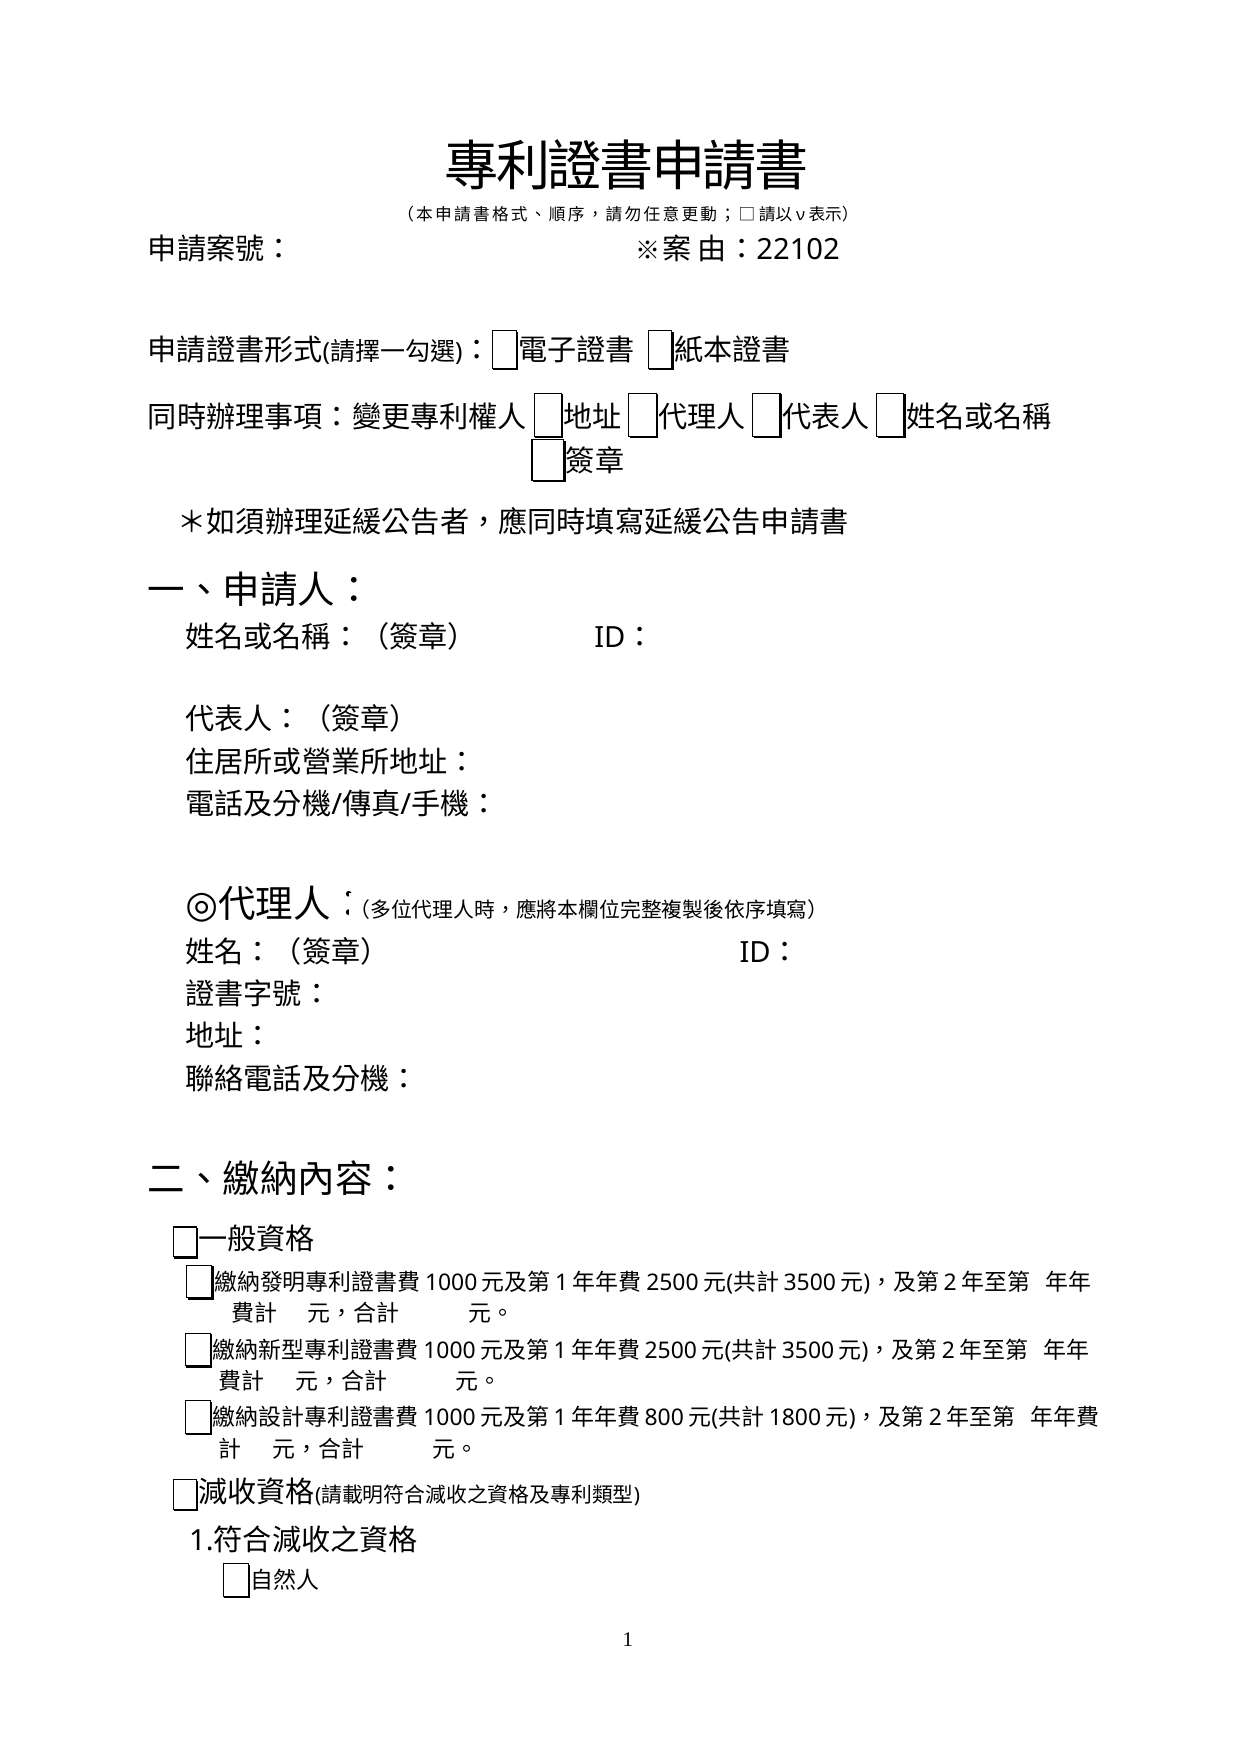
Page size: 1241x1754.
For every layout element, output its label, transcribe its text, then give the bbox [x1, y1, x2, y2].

text 一般資格 [173, 1208, 1107, 1260]
text 同時辦理事項：變更專利權人 地址 代理人 代表人 姓名或名稱 [148, 387, 1107, 437]
text 姓名：（簽章） ID： [185, 928, 1107, 971]
text （本申請書格式、順序，請勿任意更動；□ 請以 ν表示） [148, 201, 1107, 226]
text 申請證書形式(請擇一勾選)： 電子證書 紙本證書 [147, 326, 1107, 369]
text 地址： [185, 1013, 1107, 1055]
text 電話及分機/傳真/手機： [185, 780, 1107, 823]
text 住居所或營業所地址： [185, 738, 1107, 780]
text 聯絡電話及分機： [185, 1055, 1107, 1098]
text 一、申請人： [148, 559, 1107, 614]
text 減收資格(請載明符合減收之資格及專利類型) [173, 1468, 1107, 1511]
text 姓名或名稱：（簽章） ID： [185, 614, 1107, 656]
text ＊如須辦理延緩公告者，應同時填寫延緩公告申請書 [148, 498, 1107, 541]
text 二、繳納內容： [148, 1149, 1100, 1203]
text [224, 1564, 248, 1595]
text 繳納新型專利證書費1000元及第1年年費2500元(共計3500元)，及第2年至第 年年費計 元，合計 元。 [173, 1333, 1107, 1396]
text ◎代理人：（多位代理人時，應將本欄位完整複製後依序填寫） [148, 874, 1107, 928]
text 代表人：（簽章） [185, 696, 1107, 738]
text 自然人 [249, 1564, 1107, 1595]
text 證書字號： [185, 971, 1107, 1013]
text 申請案號： ※案 由：22102 [148, 226, 1107, 268]
text 1.符合減收之資格 [173, 1516, 1107, 1558]
text 繳納發明專利證書費1000元及第1年年費2500元(共計3500元)，及第2年至第 年年費計 元，合計 元。 [173, 1265, 1107, 1328]
text 專利證書申請書 [148, 123, 1107, 201]
text 簽章 [531, 437, 1107, 480]
text 繳納設計專利證書費1000元及第1年年費800元(共計1800元)，及第2年至第 年年費計 元，合計 元。 [173, 1401, 1107, 1463]
